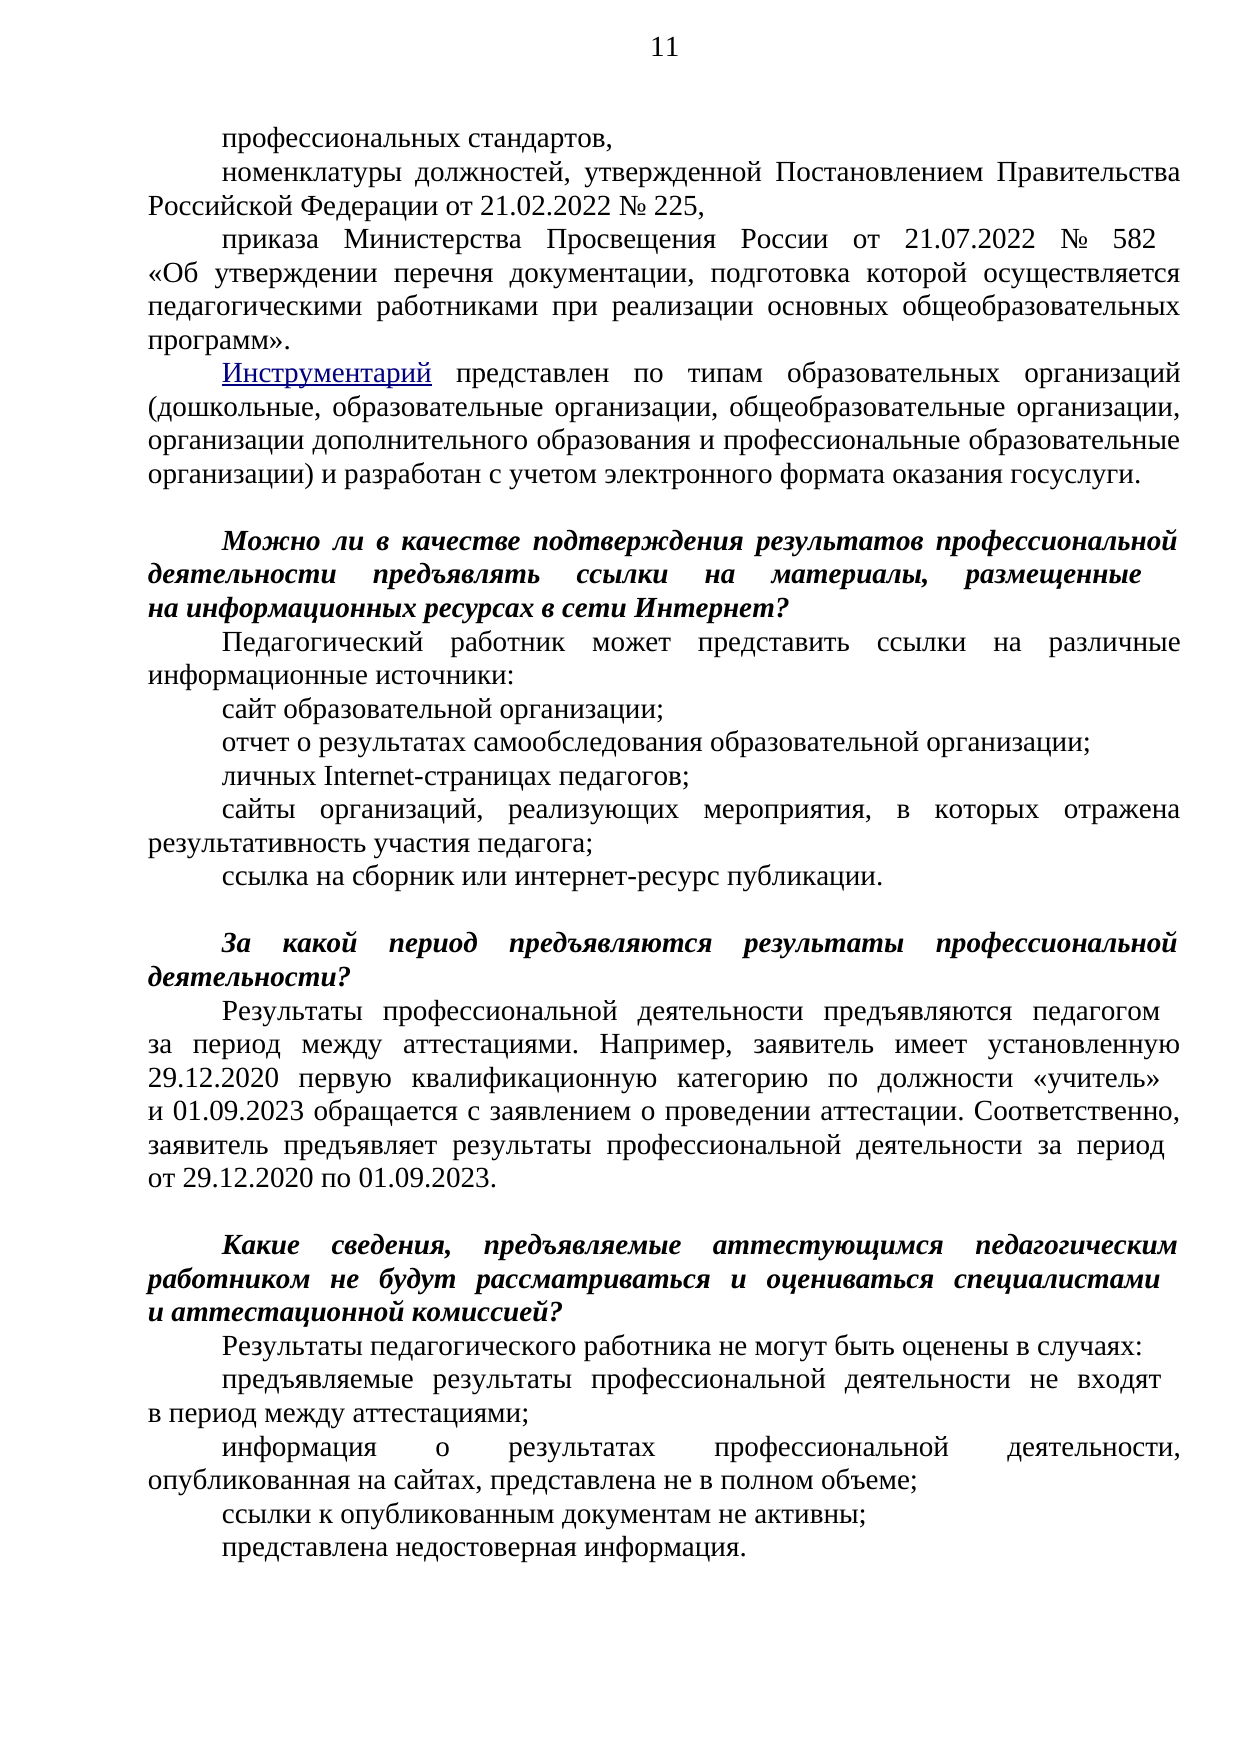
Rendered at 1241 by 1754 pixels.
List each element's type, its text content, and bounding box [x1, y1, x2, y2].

text сайт образовательной организации; [148, 691, 1181, 724]
text За какой период предъявляются результаты профессиональной деятельности? [148, 926, 1181, 993]
text Можно ли в качестве подтверждения результатов профессиональной деятельности предъявлять ссылки на материалы, размещенные на информационных ресурсах в сети Интернет? [148, 523, 1181, 624]
text профессиональных стандартов, [148, 121, 1181, 154]
text приказа Министерства Просвещения России от 21.07.2022 № 582 «Об утверждении перечня документации, подготовка которой осуществляется педагогическими работниками при реализации основных общеобразовательных программ». [148, 221, 1181, 355]
text Результаты профессиональной деятельности предъявляются педагогом за период между аттестациями. Например, заявитель имеет установленную 29.12.2020 первую квалификационную категорию по должности «учитель» и 01.09.2023 обращается с заявлением о проведении аттестации. Соответственно, заявитель предъявляет результаты профессиональной деятельности за период от 29.12.2020 по 01.09.2023. [148, 993, 1181, 1194]
text Педагогический работник может представить ссылки на различные информационные источники: [148, 624, 1181, 691]
text ссылка на сборник или интернет-ресурс публикации. [148, 858, 1181, 892]
text ссылки к опубликованным документам не активны; [148, 1496, 1181, 1529]
text личных Internet-страницах педагогов; [148, 758, 1181, 791]
text предъявляемые результаты профессиональной деятельности не входят в период между аттестациями; [148, 1362, 1181, 1429]
text сайты организаций, реализующих мероприятия, в которых отражена результативность участия педагога; [148, 791, 1181, 858]
text Какие сведения, предъявляемые аттестующимся педагогическим работником не будут рассматриваться и оцениваться специалистами и аттестационной комиссией? [148, 1227, 1181, 1328]
text отчет о результатах самообследования образовательной организации; [148, 724, 1181, 758]
text информация о результатах профессиональной деятельности, опубликованная на сайтах, представлена не в полном объеме; [148, 1429, 1181, 1496]
text номенклатуры должностей, утвержденной Постановлением Правительства Российской Федерации от 21.02.2022 № 225, [148, 154, 1181, 221]
text Результаты педагогического работника не могут быть оценены в случаях: [148, 1328, 1181, 1362]
text Инструментарий представлен по типам образовательных организаций (дошкольные, образовательные организации, общеобразовательные организации, организации дополнительного образования и профессиональные образовательные организации) и разработан с учетом электронного формата оказания госуслуги. [148, 355, 1181, 489]
text представлена недостоверная информация. [148, 1529, 1181, 1563]
